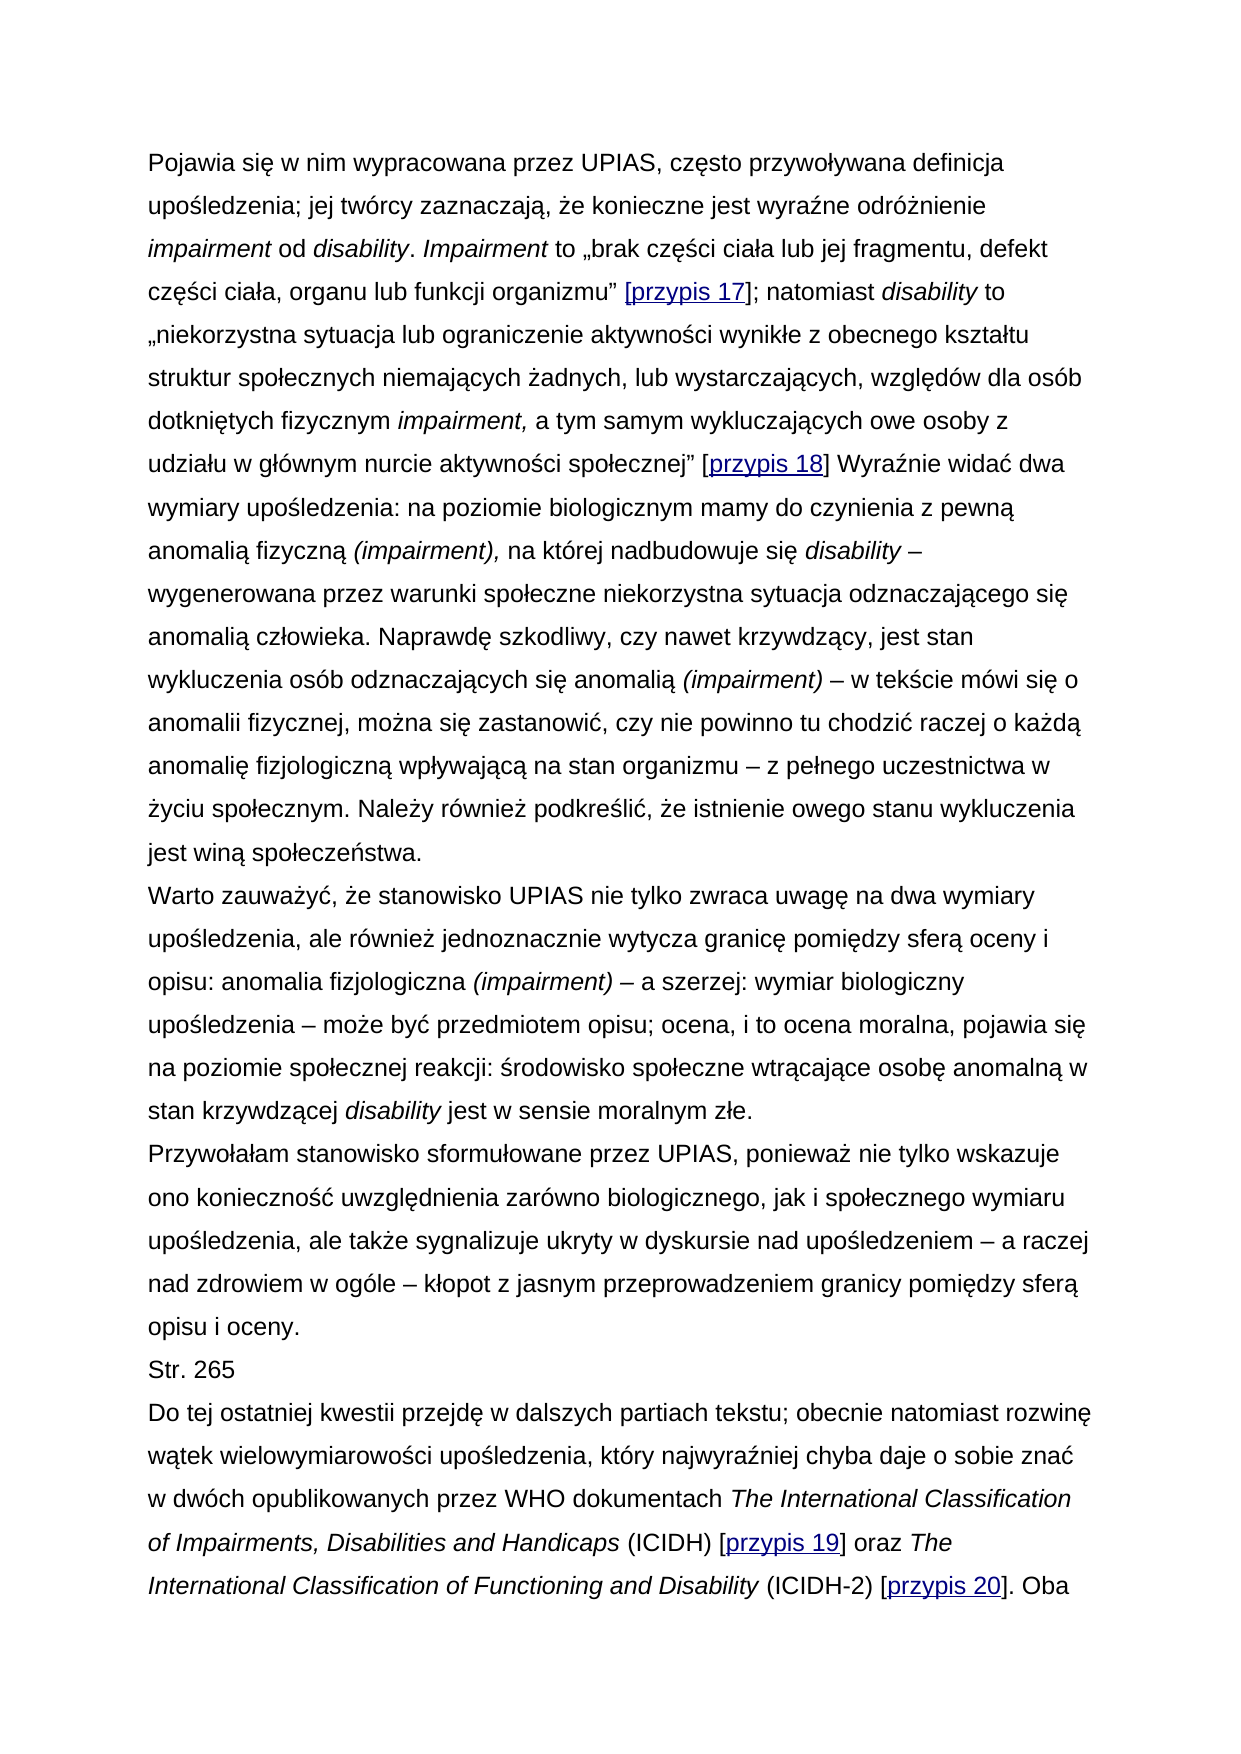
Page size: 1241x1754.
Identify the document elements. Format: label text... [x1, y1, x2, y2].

text Przywołałam stanowisko sformułowane przez UPIAS, ponieważ nie tylko wskazuje ono konieczność uwzględnienia zarówno biologicznego, jak i społecznego wymiaru upośledzenia, ale także sygnalizuje ukryty w dyskursie nad upośledzeniem – a raczej nad zdrowiem w ogóle – kłopot z jasnym przeprowadzeniem granicy pomiędzy sferą opisu i oceny. [148, 1139, 1093, 1341]
text Warto zauważyć, że stanowisko UPIAS nie tylko zwraca uwagę na dwa wymiary upośledzenia, ale również jednoznacznie wytycza granicę pomiędzy sferą oceny i opisu: anomalia fizjologiczna (impairment) – a szerzej: wymiar biologiczny upośledzenia – może być przedmiotem opisu; ocena, i to ocena moralna, pojawia się na poziomie społecznej reakcji: środowisko społeczne wtrącające osobę anomalną w stan krzywdzącej disability jest w sensie moralnym złe. [148, 881, 1093, 1125]
text Pojawia się w nim wypracowana przez UPIAS, często przywoływana definicja upośledzenia; jej twórcy zaznaczają, że konieczne jest wyraźne odróżnienie impairment od disability. Impairment to „brak części ciała lub jej fragmentu, defekt części ciała, organu lub funkcji organizmu” [przypis 17]; natomiast disability to „niekorzystna sytuacja lub ograniczenie aktywności wynikłe z obecnego kształtu struktur społecznych niemających żadnych, lub wystarczających, względów dla osób dotkniętych fizycznym impairment, a tym samym wykluczających owe osoby z udziału w głównym nurcie aktywności społecznej” [przypis 18] Wyraźnie widać dwa wymiary upośledzenia: na poziomie biologicznym mamy do czynienia z pewną anomalią fizyczną (impairment), na której nadbudowuje się disability – wygenerowana przez warunki społeczne niekorzystna sytuacja odznaczającego się anomalią człowieka. Naprawdę szkodliwy, czy nawet krzywdzący, jest stan wykluczenia osób odznaczających się anomalią (impairment) – w tekście mówi się o anomalii fizycznej, można się zastanowić, czy nie powinno tu chodzić raczej o każdą anomalię fizjologiczną wpływającą na stan organizmu – z pełnego uczestnictwa w życiu społecznym. Należy również podkreślić, że istnienie owego stanu wykluczenia jest winą społeczeństwa. [148, 148, 1093, 866]
text Do tej ostatniej kwestii przejdę w dalszych partiach tekstu; obecnie natomiast rozwinę wątek wielowymiarowości upośledzenia, który najwyraźniej chyba daje o sobie znać w dwóch opublikowanych przez WHO dokumentach The International Classification of Impairments, Disabilities and Handicaps (ICIDH) [przypis 19] oraz The International Classification of Functioning and Disability (ICIDH-2) [przypis 20]. Oba [148, 1398, 1093, 1599]
text Str. 265 [148, 1355, 1093, 1384]
